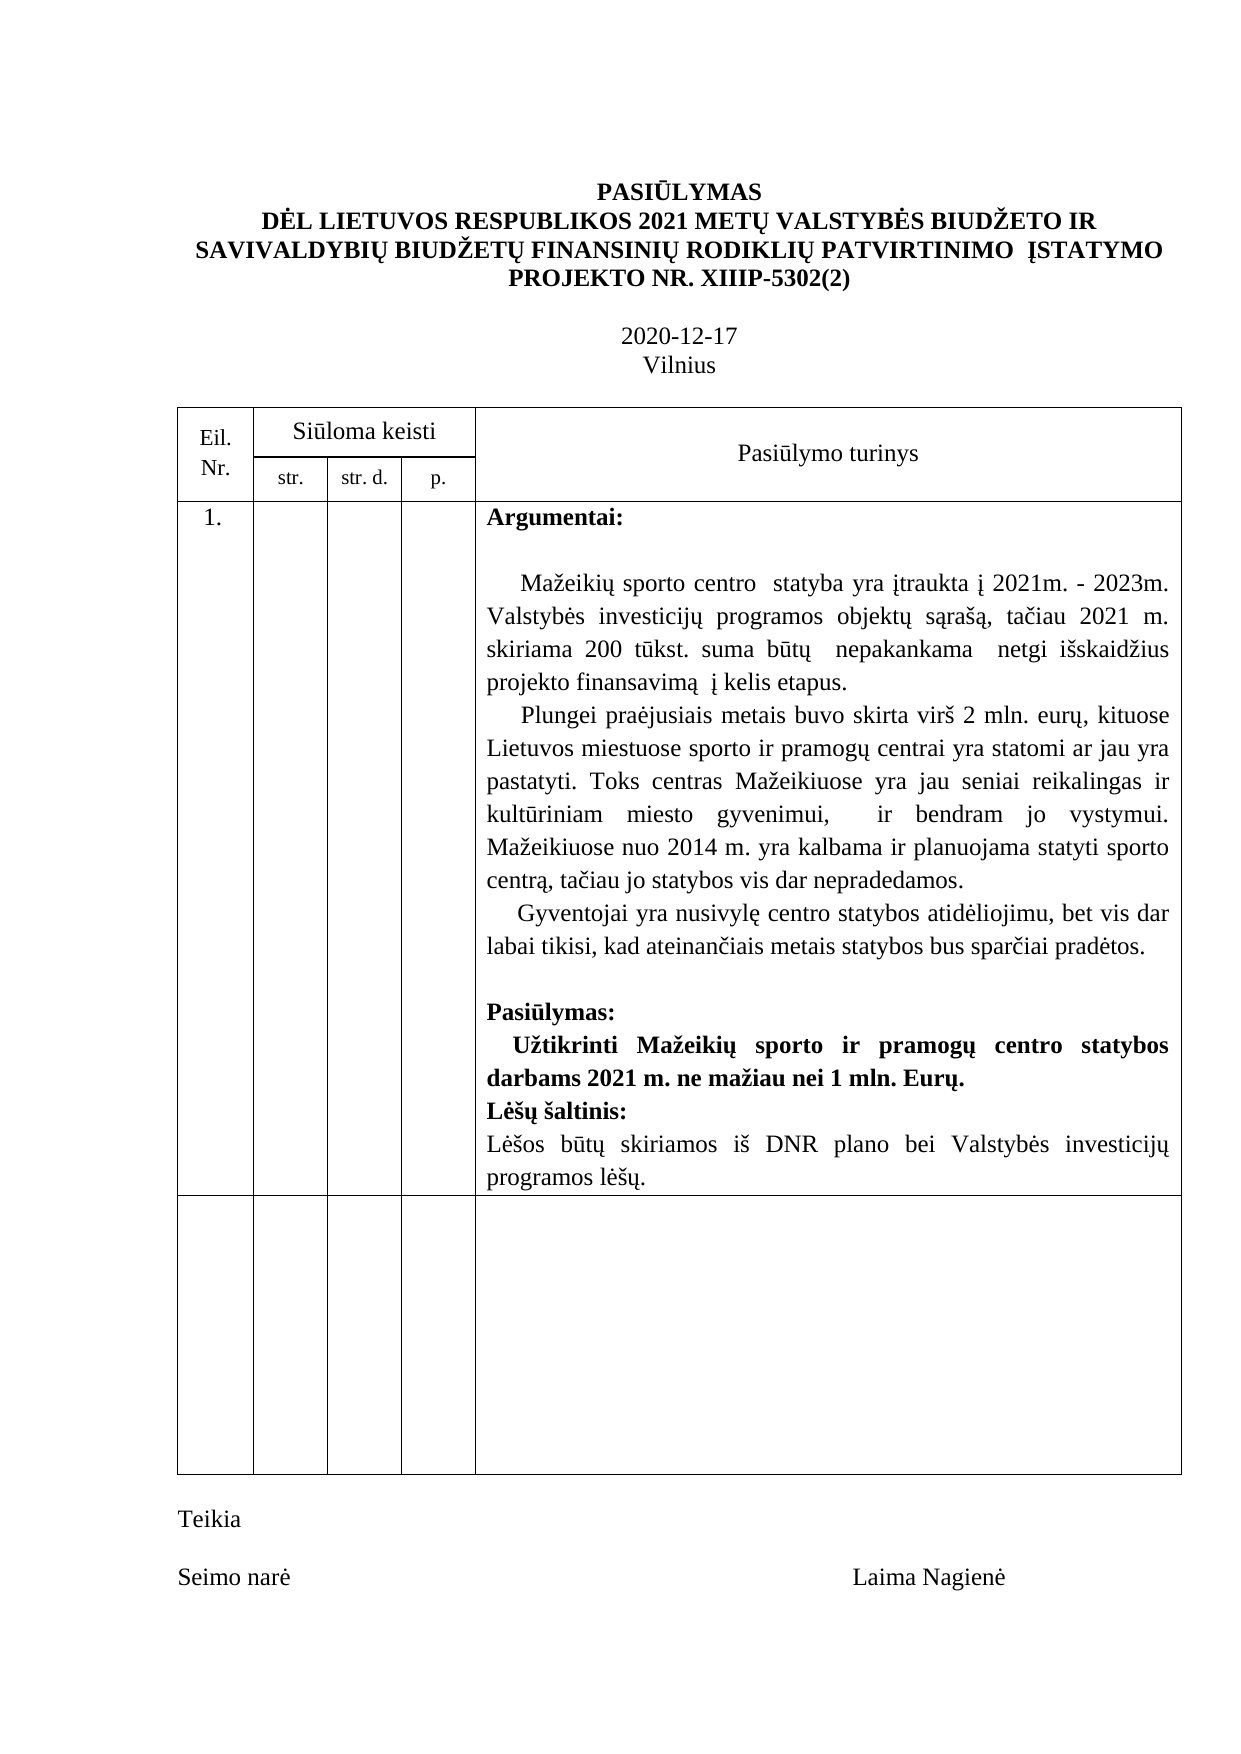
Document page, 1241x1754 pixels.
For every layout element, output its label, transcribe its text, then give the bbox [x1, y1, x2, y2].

text PASIŪLYMAS [177, 177, 1181, 206]
table_cell 1. [178, 502, 253, 1195]
table_cell [476, 1196, 1181, 1474]
text 2020-12-17 [177, 321, 1181, 350]
table_cell str. [254, 458, 327, 501]
table_cell [402, 502, 475, 1195]
text Seimo narė Laima Nagienė [177, 1562, 1181, 1590]
table_cell [402, 1196, 475, 1474]
table_cell Argumentai: Mažeikių sporto centro statyba yra įtraukta į 2021m. - 2023m. Valstybės investicijų programos objektų sąrašą, tačiau 2021 m. skiriama 200 tūkst. suma būtų nepakankama netgi išskaidžius projekto finansavimą į kelis etapus. Plungei praėjusiais metais buvo skirta virš 2 mln. eurų, kituose Lietuvos miestuose sporto ir pramogų centrai yra statomi ar jau yra pastatyti. Toks centras Mažeikiuose yra jau seniai reikalingas ir kultūriniam miesto gyvenimui, ir bendram jo vystymui. Mažeikiuose nuo 2014 m. yra kalbama ir planuojama statyti sporto centrą, tačiau jo statybos vis dar nepradedamos. Gyventojai yra nusivylę centro statybos atidėliojimu, bet vis dar labai tikisi, kad ateinančiais metais statybos bus sparčiai pradėtos. Pasiūlymas: Užtikrinti Mažeikių sporto ir pramogų centro statybos darbams 2021 m. ne mažiau nei 1 mln. Eurų. Lėšų šaltinis: Lėšos būtų skiriamos iš DNR plano bei Valstybės investicijų programos lėšų. [476, 502, 1181, 1195]
text Teikia [177, 1504, 1181, 1533]
table_cell [254, 1196, 327, 1474]
table_header Siūloma keisti [254, 408, 475, 456]
text DĖL LIETUVOS RESPUBLIKOS 2021 METŲ VALSTYBĖS BIUDŽETO IR SAVIVALDYBIŲ BIUDŽETŲ FINANSINIŲ RODIKLIŲ PATVIRTINIMO ĮSTATYMO PROJEKTO NR. XIIIP-5302(2) [177, 206, 1181, 292]
table_header Pasiūlymo turinys [476, 408, 1181, 501]
table_cell [254, 502, 327, 1195]
table_cell p. [402, 458, 475, 501]
table_cell [178, 1196, 253, 1474]
text Vilnius [177, 350, 1181, 378]
table_cell str. d. [328, 458, 401, 501]
table_cell [328, 1196, 401, 1474]
table_cell [328, 502, 401, 1195]
table_header Eil. Nr. [178, 408, 253, 501]
